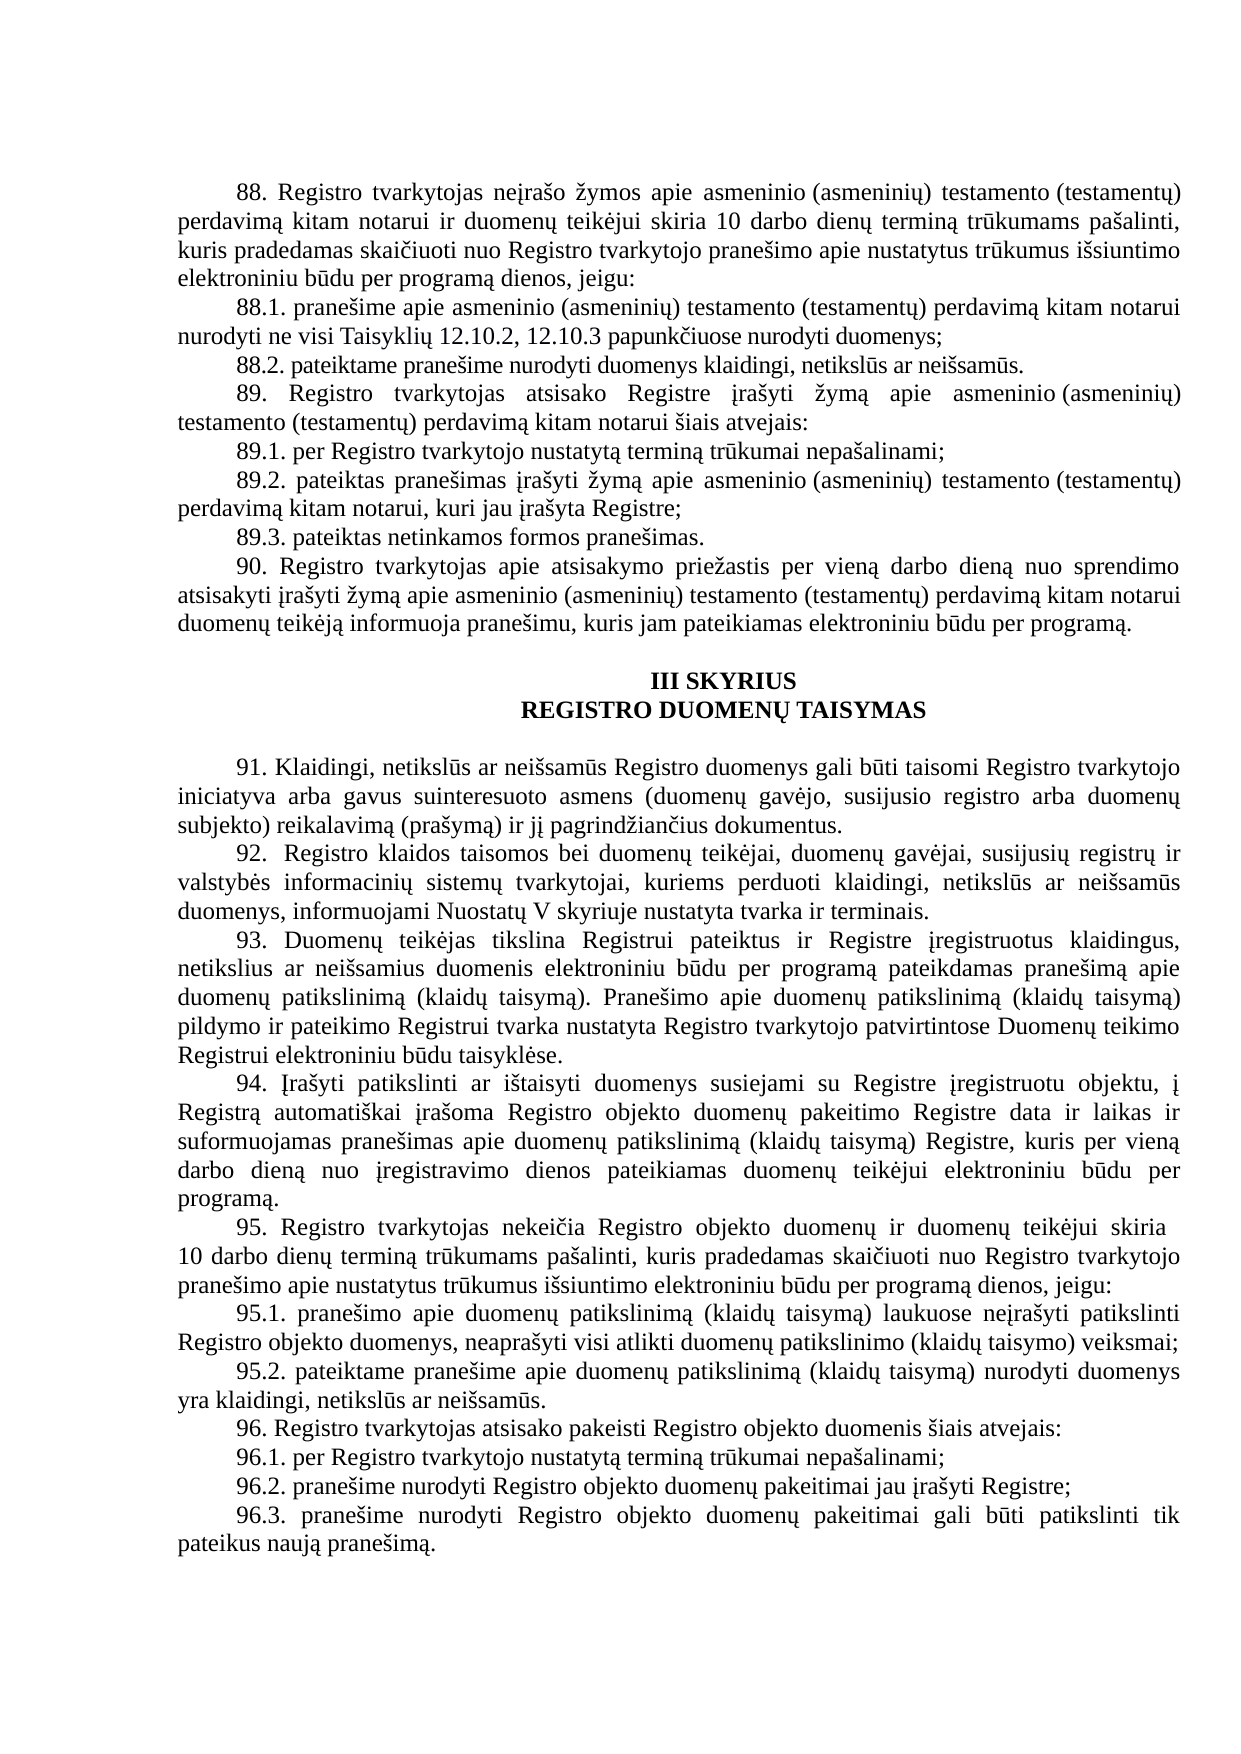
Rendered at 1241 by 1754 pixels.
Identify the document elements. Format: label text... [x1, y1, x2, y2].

text 95.1. pranešimo apie duomenų patikslinimą (klaidų taisymą) laukuose neįrašyti patikslinti Registro objekto duomenys, neaprašyti visi atlikti duomenų patikslinimo (klaidų taisymo) veiksmai; [177, 1298, 1181, 1356]
text 95. Registro tvarkytojas nekeičia Registro objekto duomenų ir duomenų teikėjui skiria 10 darbo dienų terminą trūkumams pašalinti, kuris pradedamas skaičiuoti nuo Registro tvarkytojo pranešimo apie nustatytus trūkumus išsiuntimo elektroniniu būdu per programą dienos, jeigu: [177, 1212, 1181, 1298]
text III SKYRIUS [177, 666, 1181, 695]
text 93. Duomenų teikėjas tikslina Registrui pateiktus ir Registre įregistruotus klaidingus, netikslius ar neišsamius duomenis elektroniniu būdu per programą pateikdamas pranešimą apie duomenų patikslinimą (klaidų taisymą). Pranešimo apie duomenų patikslinimą (klaidų taisymą) pildymo ir pateikimo Registrui tvarka nustatyta Registro tvarkytojo patvirtintose Duomenų teikimo Registrui elektroniniu būdu taisyklėse. [177, 925, 1181, 1068]
text 89. Registro tvarkytojas atsisako Registre įrašyti žymą apie asmeninio (asmeninių) testamento (testamentų) perdavimą kitam notarui šiais atvejais: [177, 378, 1181, 436]
text 96.3. pranešime nurodyti Registro objekto duomenų pakeitimai gali būti patikslinti tik pateikus naują pranešimą. [177, 1500, 1181, 1557]
text 96. Registro tvarkytojas atsisako pakeisti Registro objekto duomenis šiais atvejais: [177, 1413, 1181, 1442]
text 92. Registro klaidos taisomos bei duomenų teikėjai, duomenų gavėjai, susijusių registrų ir valstybės informacinių sistemų tvarkytojai, kuriems perduoti klaidingi, netikslūs ar neišsamūs duomenys, informuojami Nuostatų V skyriuje nustatyta tvarka ir terminais. [177, 838, 1181, 925]
text 89.1. per Registro tvarkytojo nustatytą terminą trūkumai nepašalinami; [177, 436, 1181, 465]
text 94. Įrašyti patikslinti ar ištaisyti duomenys susiejami su Registre įregistruotu objektu, į Registrą automatiškai įrašoma Registro objekto duomenų pakeitimo Registre data ir laikas ir suformuojamas pranešimas apie duomenų patikslinimą (klaidų taisymą) Registre, kuris per vieną darbo dieną nuo įregistravimo dienos pateikiamas duomenų teikėjui elektroniniu būdu per programą. [177, 1068, 1181, 1212]
text 88.1. pranešime apie asmeninio (asmeninių) testamento (testamentų) perdavimą kitam notarui nurodyti ne visi Taisyklių 12.10.2, 12.10.3 papunkčiuose nurodyti duomenys; [177, 292, 1181, 350]
text 96.2. pranešime nurodyti Registro objekto duomenų pakeitimai jau įrašyti Registre; [177, 1471, 1181, 1500]
text 88.2. pateiktame pranešime nurodyti duomenys klaidingi, netikslūs ar neišsamūs. [177, 350, 1181, 378]
text 91. Klaidingi, netikslūs ar neišsamūs Registro duomenys gali būti taisomi Registro tvarkytojo iniciatyva arba gavus suinteresuoto asmens (duomenų gavėjo, susijusio registro arba duomenų subjekto) reikalavimą (prašymą) ir jį pagrindžiančius dokumentus. [177, 752, 1181, 838]
text 90. Registro tvarkytojas apie atsisakymo priežastis per vieną darbo dieną nuo sprendimo atsisakyti įrašyti žymą apie asmeninio (asmeninių) testamento (testamentų) perdavimą kitam notarui duomenų teikėją informuoja pranešimu, kuris jam pateikiamas elektroniniu būdu per programą. [177, 551, 1181, 637]
text REGISTRO DUOMENŲ TAISYMAS [177, 695, 1181, 723]
text 88. Registro tvarkytojas neįrašo žymos apie asmeninio (asmeninių) testamento (testamentų) perdavimą kitam notarui ir duomenų teikėjui skiria 10 darbo dienų terminą trūkumams pašalinti, kuris pradedamas skaičiuoti nuo Registro tvarkytojo pranešimo apie nustatytus trūkumus išsiuntimo elektroniniu būdu per programą dienos, jeigu: [177, 177, 1181, 292]
text 89.2. pateiktas pranešimas įrašyti žymą apie asmeninio (asmeninių) testamento (testamentų) perdavimą kitam notarui, kuri jau įrašyta Registre; [177, 465, 1181, 522]
text 95.2. pateiktame pranešime apie duomenų patikslinimą (klaidų taisymą) nurodyti duomenys yra klaidingi, netikslūs ar neišsamūs. [177, 1356, 1181, 1413]
text 89.3. pateiktas netinkamos formos pranešimas. [177, 522, 1181, 551]
text 96.1. per Registro tvarkytojo nustatytą terminą trūkumai nepašalinami; [177, 1442, 1181, 1471]
